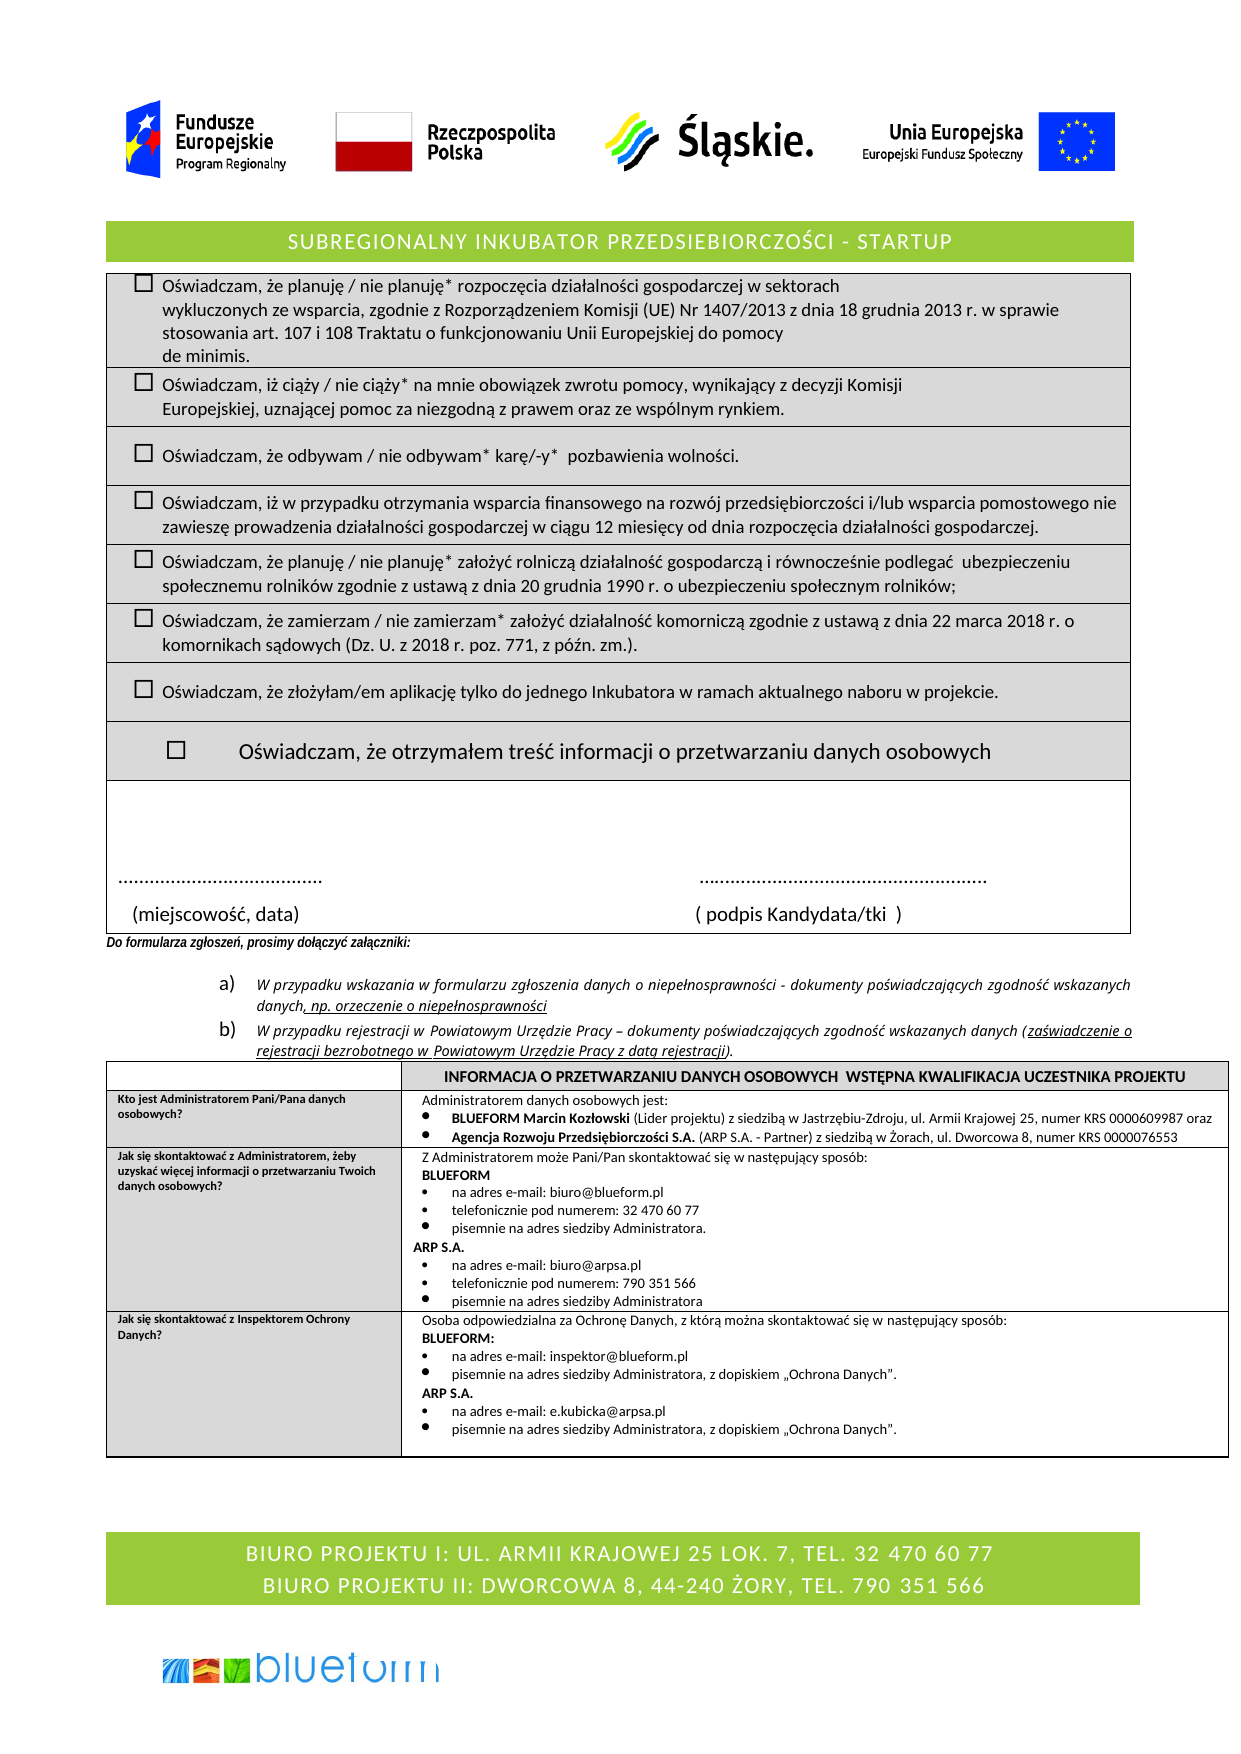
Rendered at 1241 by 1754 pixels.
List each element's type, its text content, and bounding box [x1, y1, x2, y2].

table_cell Administratorem danych osobowych jest: BLUEFORM Marcin Kozłowski (Lider projektu) z siedzibą w Jastrzębiu-Zdroju, ul. Armii Krajowej 25, numer KRS 0000609987 oraz Agencja Rozwoju Przedsiębiorczości S.A. (ARP S.A. - Partner) z siedzibą w Żorach, ul. Dworcowa 8, numer KRS 0000076553 [402, 1091, 1228, 1147]
table_cell Kto jest Administratorem Pani/Pana danych osobowych? [107, 1091, 401, 1147]
table_cell Jak się skontaktować z Administratorem, żeby uzyskać więcej informacji o przetwarzaniu Twoich danych osobowych? [107, 1148, 401, 1311]
table_cell Oświadczam, iż ciąży / nie ciąży* na mnie obowiązek zwrotu pomocy, wynikający z decyzji Komisji Europejskiej, uznającej pomoc za niezgodną z prawem oraz ze wspólnym rynkiem. [107, 368, 1130, 426]
table_cell Oświadczam, że otrzymałem treść informacji o przetwarzaniu danych osobowych [107, 722, 1130, 780]
table_cell Osoba odpowiedzialna za Ochronę Danych, z którą można skontaktować się w następujący sposób: BLUEFORM: na adres e-mail: inspektor@blueform.pl pisemnie na adres siedziby Administratora, z dopiskiem „Ochrona Danych”. ARP S.A. na adres e-mail: e.kubicka@arpsa.pl pisemnie na adres siedziby Administratora, z dopiskiem „Ochrona Danych”. [402, 1312, 1228, 1456]
table_cell Jak się skontaktować z Inspektorem Ochrony Danych? [107, 1312, 401, 1456]
table_cell Z Administratorem może Pani/Pan skontaktować się w następujący sposób: BLUEFORM na adres e-mail: biuro@blueform.pl telefonicznie pod numerem: 32 470 60 77 pisemnie na adres siedziby Administratora. ARP S.A. na adres e-mail: biuro@arpsa.pl telefonicznie pod numerem: 790 351 566 pisemnie na adres siedziby Administratora [402, 1148, 1228, 1311]
list W przypadku rejestracji w Powiatowym Urzędzie Pracy – dokumenty poświadczających zgodność wskazanych danych (zaświadczenie o rejestracji bezrobotnego w Powiatowym Urzędzie Pracy z datą rejestracji). [219, 1016, 1134, 1061]
list W przypadku wskazania w formularzu zgłoszenia danych o niepełnosprawności - dokumenty poświadczających zgodność wskazanych danych, np. orzeczenie o niepełnosprawności [219, 971, 1134, 1016]
table_header INFORMACJA O PRZETWARZANIU DANYCH OSOBOWYCH WSTĘPNA KWALIFIKACJA UCZESTNIKA PROJEKTU [402, 1062, 1228, 1090]
table_cell Oświadczam, że planuję / nie planuję* założyć rolniczą działalność gospodarczą i równocześnie podlegać ubezpieczeniu społecznemu rolników zgodnie z ustawą z dnia 20 grudnia 1990 r. o ubezpieczeniu społecznym rolników; [107, 545, 1130, 603]
table_cell ....................................... ….................................................... (miejscowość, data) ( podpis Kandydata/tki ) [107, 781, 1130, 933]
table_cell Oświadczam, że zamierzam / nie zamierzam* założyć działalność komorniczą zgodnie z ustawą z dnia 22 marca 2018 r. o komornikach sądowych (Dz. U. z 2018 r. poz. 771, z późn. zm.). [107, 604, 1130, 662]
table_cell Oświadczam, iż w przypadku otrzymania wsparcia finansowego na rozwój przedsiębiorczości i/lub wsparcia pomostowego nie zawieszę prowadzenia działalności gospodarczej w ciągu 12 miesięcy od dnia rozpoczęcia działalności gospodarczej. [107, 486, 1130, 544]
table_cell Oświadczam, że złożyłam/em aplikację tylko do jednego Inkubatora w ramach aktualnego naboru w projekcie. [107, 663, 1130, 721]
table_cell Oświadczam, że planuję / nie planuję* rozpoczęcia działalności gospodarczej w sektorach wykluczonych ze wsparcia, zgodnie z Rozporządzeniem Komisji (UE) Nr 1407/2013 z dnia 18 grudnia 2013 r. w sprawie stosowania art. 107 i 108 Traktatu o funkcjonowaniu Unii Europejskiej do pomocy de minimis. [107, 274, 1130, 367]
text Do formularza zgłoszeń, prosimy dołączyć załączniki: [106, 934, 1134, 951]
table_cell Oświadczam, że odbywam / nie odbywam* karę/-y* pozbawienia wolności. [107, 427, 1130, 485]
table_header [107, 1062, 401, 1090]
